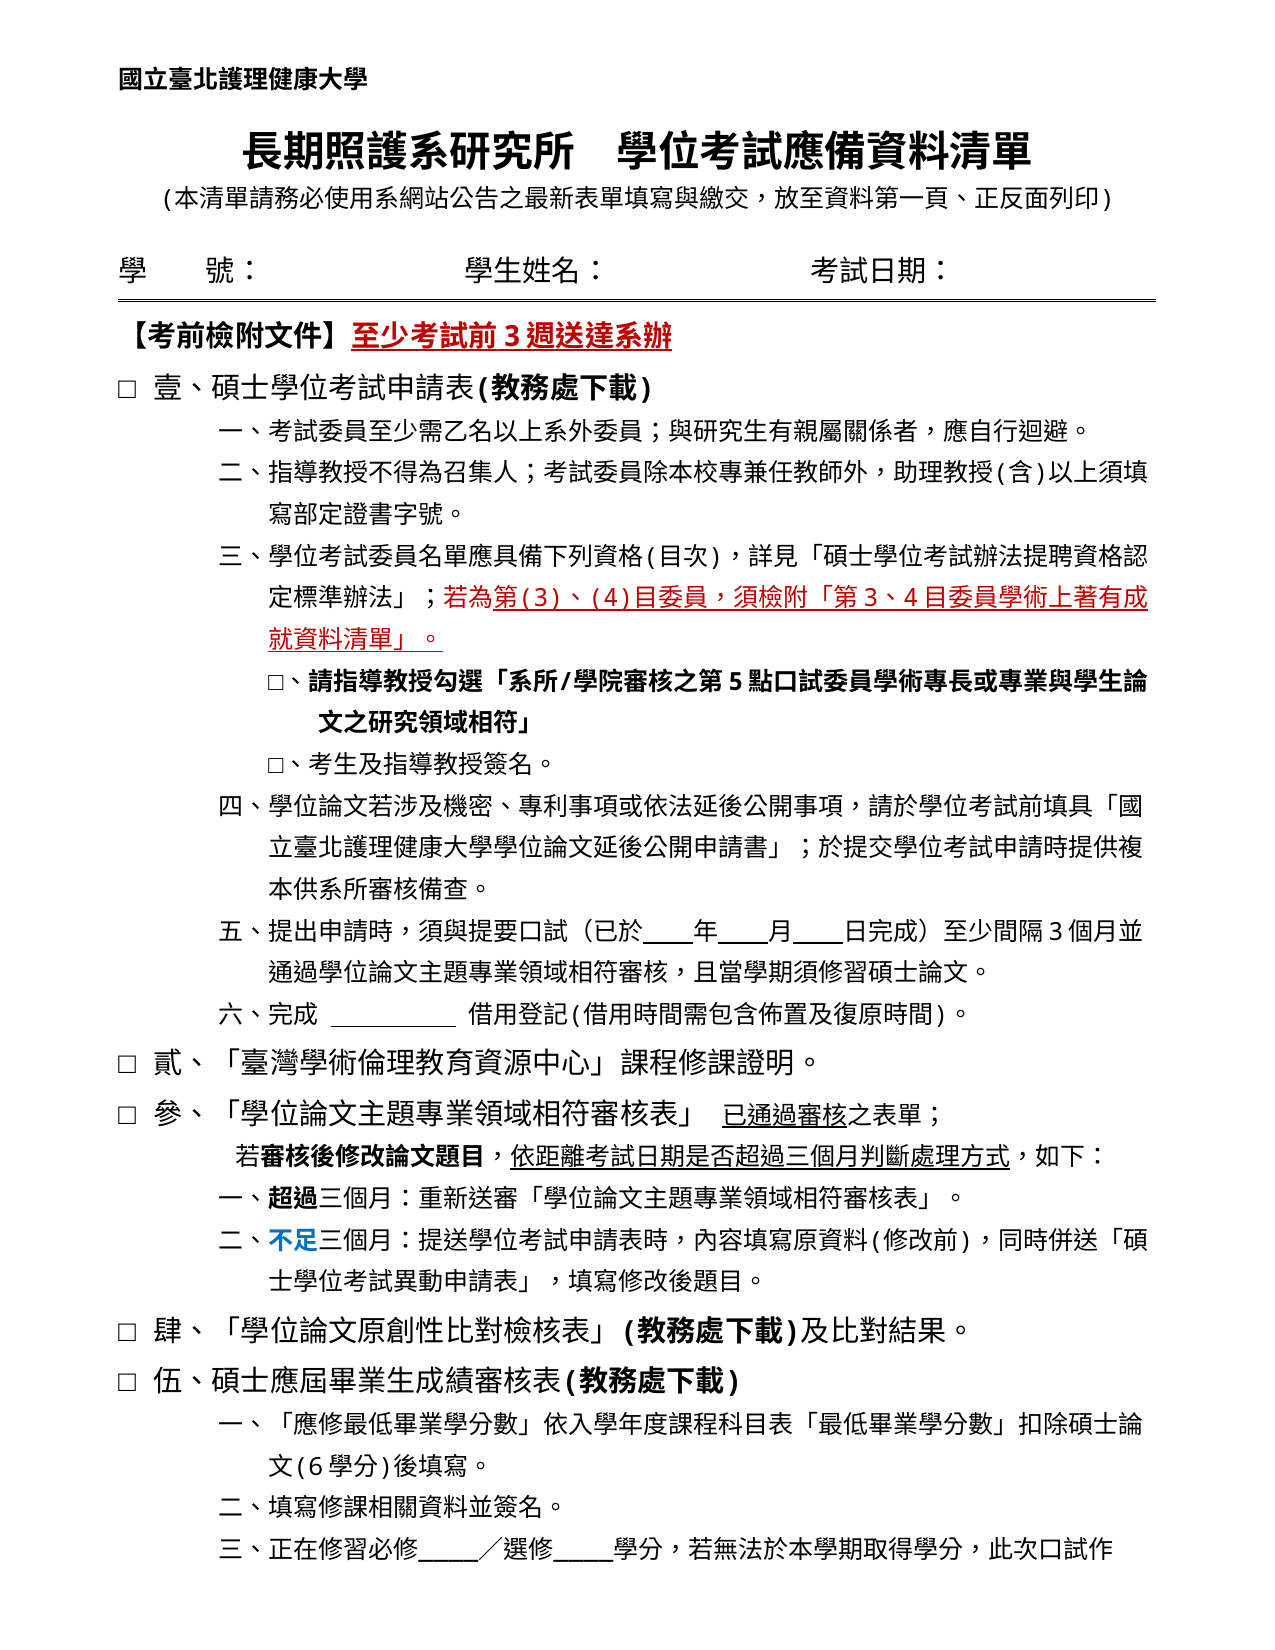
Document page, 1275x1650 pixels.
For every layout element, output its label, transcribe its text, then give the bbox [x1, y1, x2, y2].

table_cell 學 號： [118, 240, 277, 299]
table_cell 【考前檢附文件】至少考試前3週送達系辦 [118, 302, 1156, 365]
table_cell 考試日期： [810, 240, 969, 299]
table_cell □ 貳、「臺灣學術倫理教育資源中心」課程修課證明。 [118, 1032, 1156, 1091]
table_header 長期照護系研究所 學位考試應備資料清單 (本清單請務必使用系網站公告之最新表單填寫與繳交，放至資料第一頁、正反面列印) [118, 118, 1156, 240]
table_cell [277, 240, 464, 299]
table_cell □ 參、「學位論文主題專業領域相符審核表」 已通過審核之表單； 若審核後修改論文題目，依距離考試日期是否超過三個月判斷處理方式，如下： 一、超過三個月：重新送審「學位論文主題專業領域相符審核表」。 二、不足三個月：提送學位考試申請表時，內容填寫原資料(修改前)，同時併送「碩士學位考試異動申請表」，填寫修改後題目。 [118, 1091, 1156, 1299]
table_cell □ 肆、「學位論文原創性比對檢核表」(教務處下載)及比對結果。 [118, 1299, 1156, 1358]
table_cell 學生姓名： [464, 240, 623, 299]
table_cell □ 壹、碩士學位考試申請表(教務處下載) 一、考試委員至少需乙名以上系外委員；與研究生有親屬關係者，應自行迴避。 二、指導教授不得為召集人；考試委員除本校專兼任教師外，助理教授(含)以上須填寫部定證書字號。 三、學位考試委員名單應具備下列資格(目次)，詳見「碩士學位考試辦法提聘資格認定標準辦法」；若為第(3)、(4)目委員，須檢附「第3、4目委員學術上著有成就資料清單」。 □、請指導教授勾選「系所/學院審核之第5點口試委員學術專長或專業與學生論文之研究領域相符」 □、考生及指導教授簽名。 四、學位論文若涉及機密、專利事項或依法延後公開事項，請於學位考試前填具「國立臺北護理健康大學學位論文延後公開申請書」；於提交學位考試申請時提供複本供系所審核備查。 五、提出申請時，須與提要口試（已於 年 月 日完成）至少間隔3個月並通過學位論文主題專業領域相符審核，且當學期須修習碩士論文。 六、完成 借用登記(借用時間需包含佈置及復原時間)。 [118, 365, 1156, 1032]
table_cell [969, 240, 1156, 299]
table_cell [623, 240, 810, 299]
table_cell □ 伍、碩士應屆畢業生成績審核表(教務處下載) 一、「應修最低畢業學分數」依入學年度課程科目表「最低畢業學分數」扣除碩士論文(6學分)後填寫。 二、填寫修課相關資料並簽名。 三、正在修習必修____／選修____學分，若無法於本學期取得學分，此次口試作 [118, 1358, 1156, 1567]
